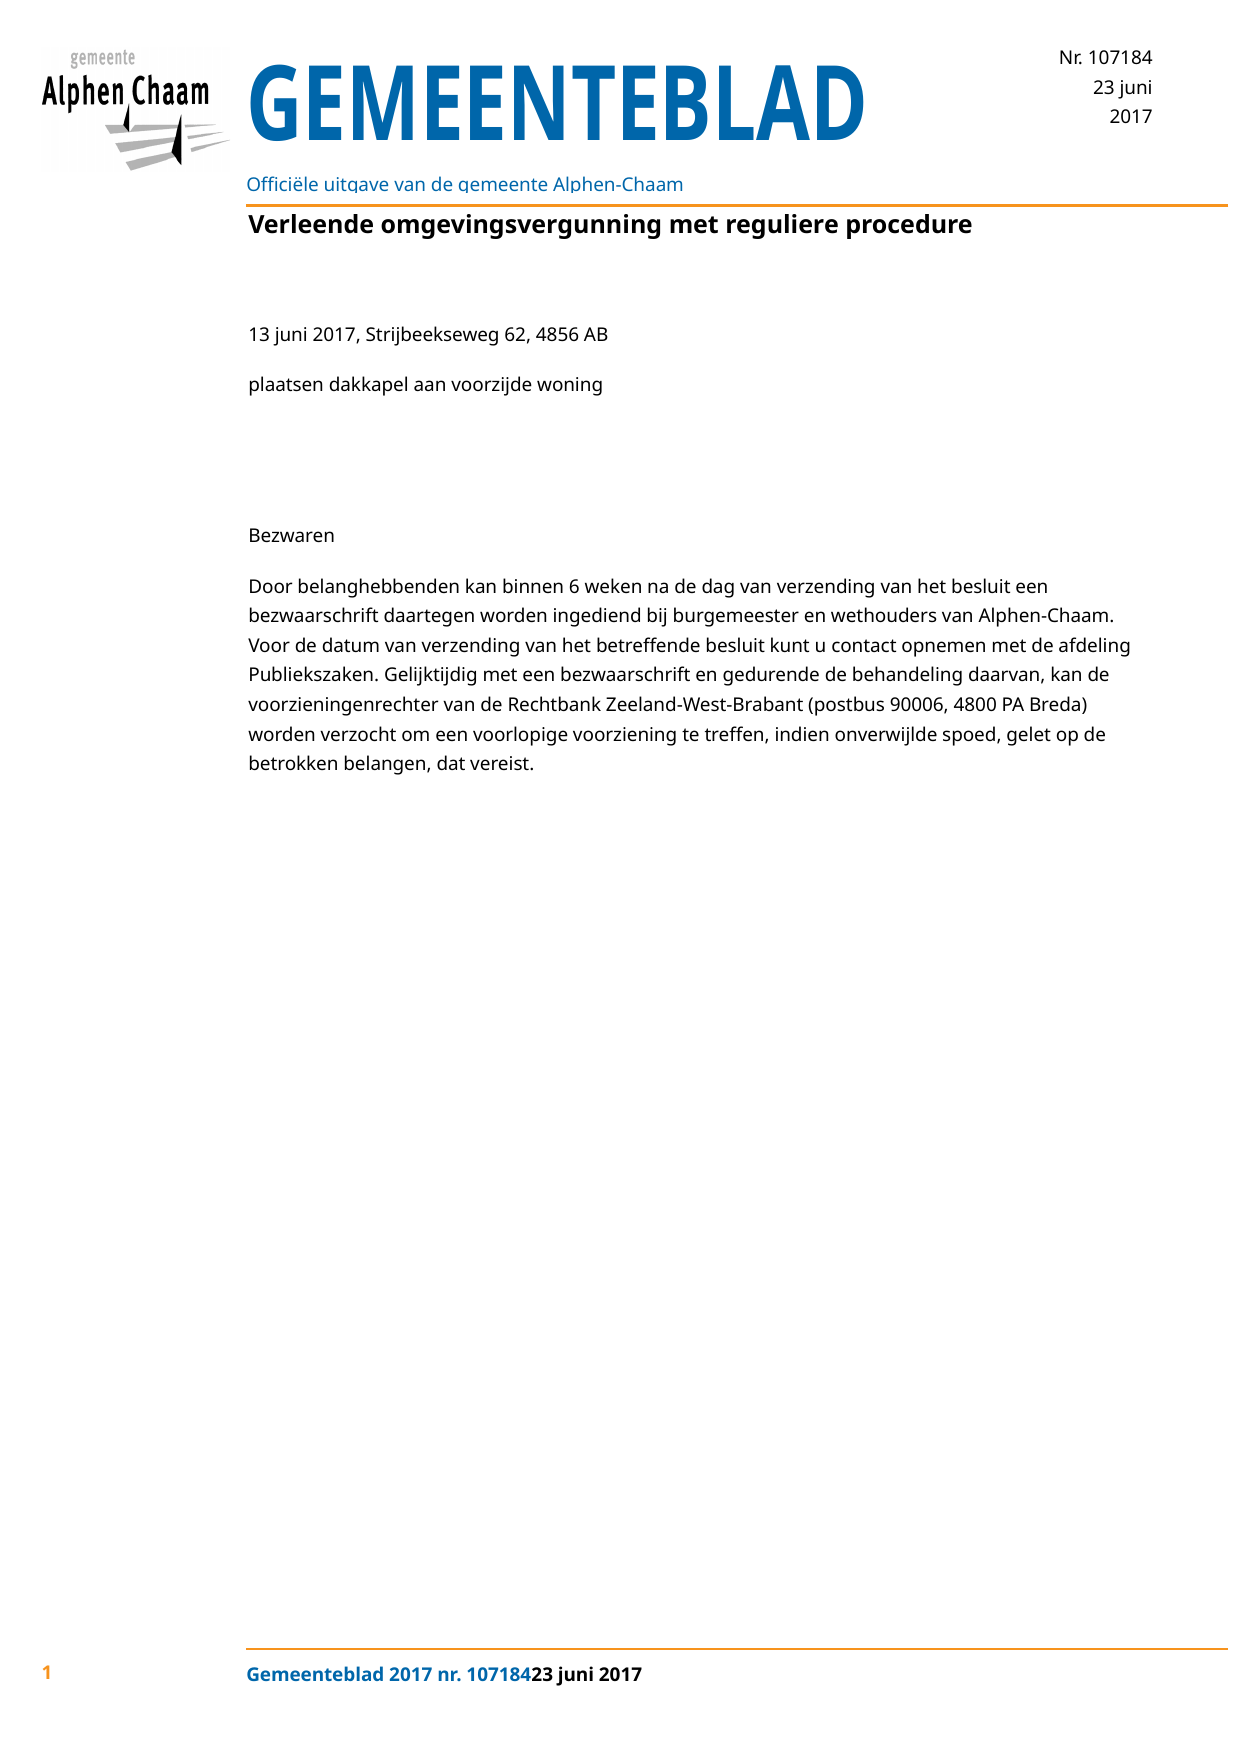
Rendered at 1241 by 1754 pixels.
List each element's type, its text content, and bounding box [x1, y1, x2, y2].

text 13 juni 2017, Strijbeekseweg 62, 4856 AB [248, 321, 1152, 346]
text Bezwaren [248, 522, 1152, 548]
text Verleende omgevingsvergunning met reguliere procedure [248, 207, 1152, 241]
text plaatsen dakkapel aan voorzijde woning [248, 371, 1152, 397]
text Door belanghebbenden kan binnen 6 weken na de dag van verzending van het besluit een bezwaarschrift daartegen worden ingediend bij burgemeester en wethouders van Alphen-Chaam. Voor de datum van verzending van het betreffende besluit kunt u contact opnemen met de afdeling Publiekszaken. Gelijktijdig met een bezwaarschrift en gedurende de behandeling daarvan, kan de voorzieningenrechter van de Rechtbank Zeeland-West-Brabant (postbus 90006, 4800 PA Breda) worden verzocht om een voorlopige voorziening te treffen, indien onverwijlde spoed, gelet op de betrokken belangen, dat vereist. [248, 573, 1152, 776]
picture [41, 47, 231, 172]
